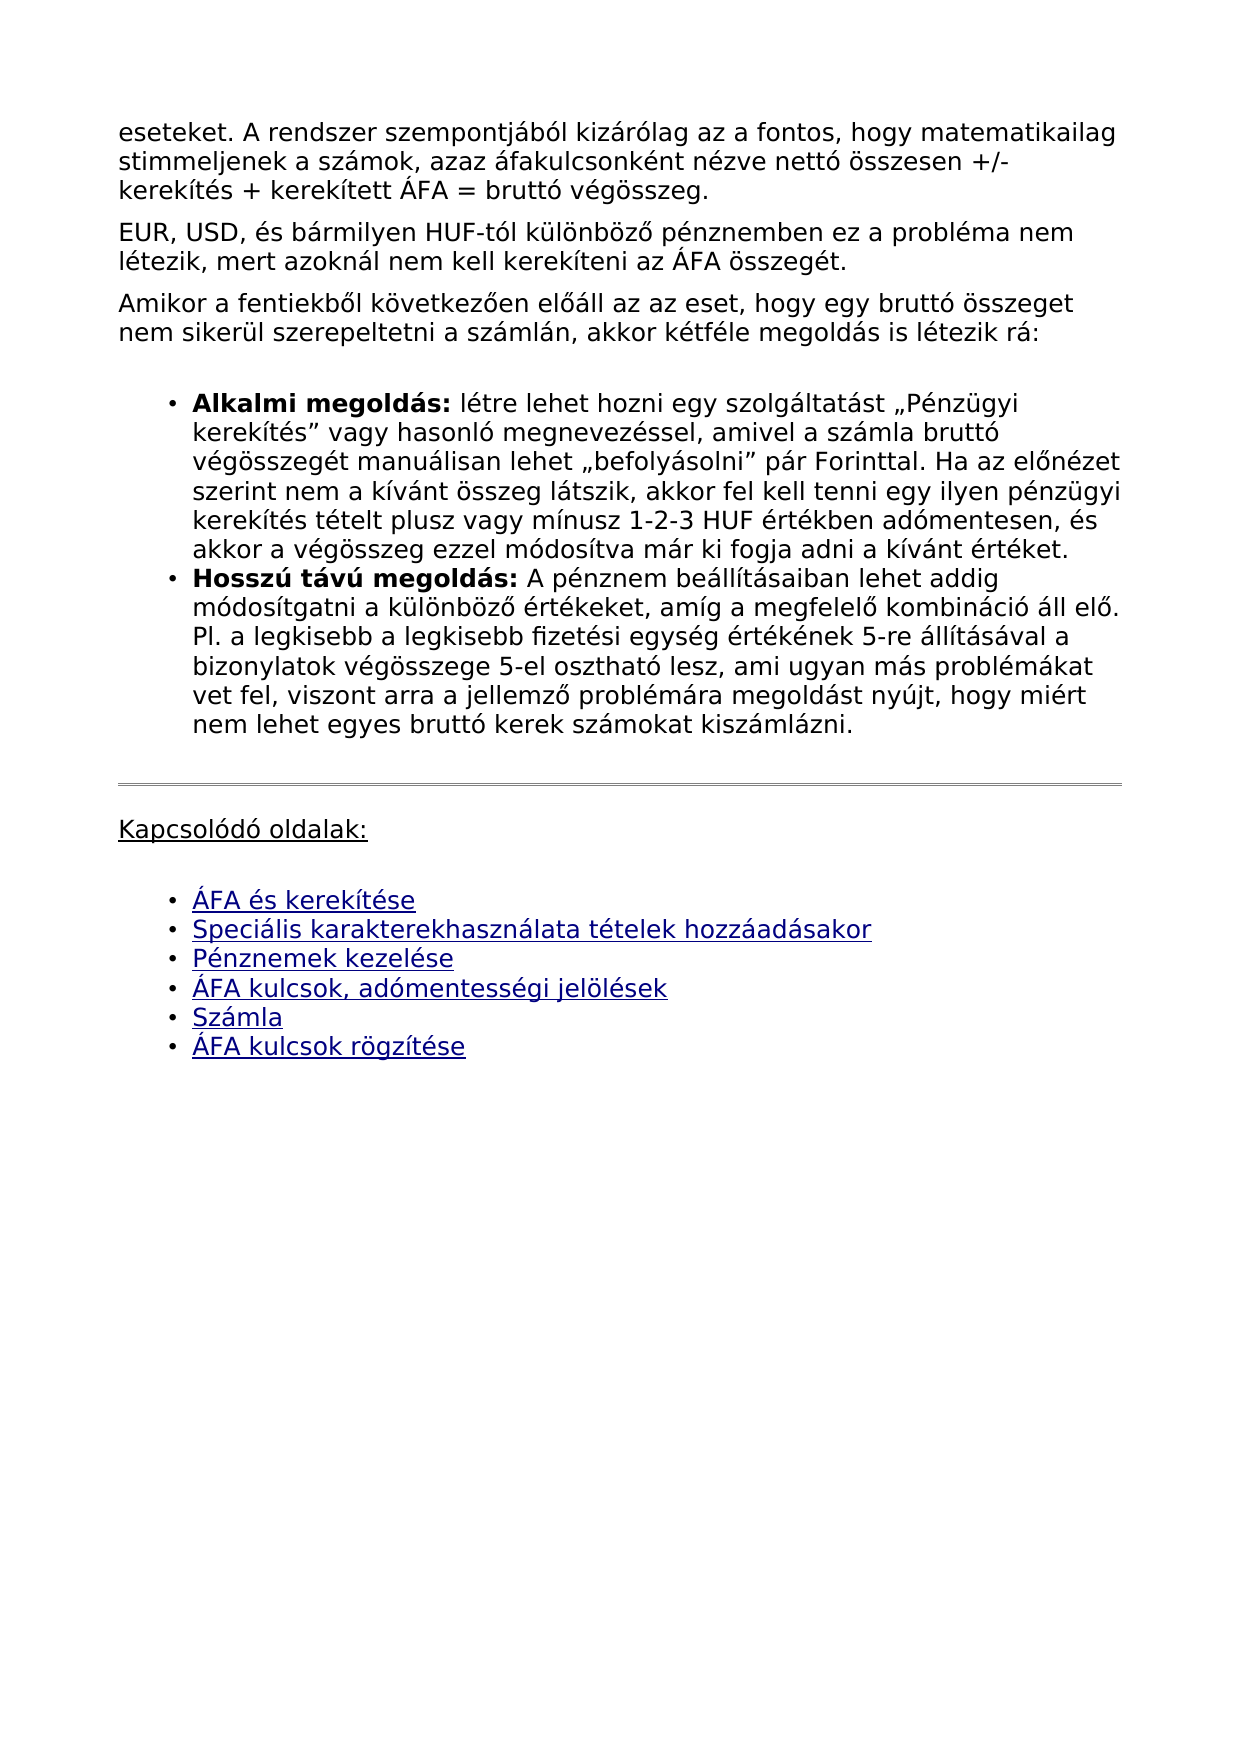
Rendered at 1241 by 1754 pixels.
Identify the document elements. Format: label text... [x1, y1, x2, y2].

list ÁFA kulcsok rögzítése [177, 1032, 1122, 1061]
text Kapcsolódó oldalak: [118, 815, 1122, 844]
list Speciális karakterekhasználata tételek hozzáadásakor [177, 915, 1122, 944]
list Alkalmi megoldás: létre lehet hozni egy szolgáltatást „Pénzügyi kerekítés” vagy hasonló megnevezéssel, amivel a számla bruttó végösszegét manuálisan lehet „befolyásolni” pár Forinttal. Ha az előnézet szerint nem a kívánt összeg látszik, akkor fel kell tenni egy ilyen pénzügyi kerekítés tételt plusz vagy mínusz 1-2-3 HUF értékben adómentesen, és akkor a végösszeg ezzel módosítva már ki fogja adni a kívánt értéket. [177, 389, 1122, 564]
list ÁFA és kerekítése [177, 886, 1122, 915]
list ÁFA kulcsok, adómentességi jelölések [177, 974, 1122, 1003]
list Hosszú távú megoldás: A pénznem beállításaiban lehet addig módosítgatni a különböző értékeket, amíg a megfelelő kombináció áll elő. Pl. a legkisebb a legkisebb fizetési egység értékének 5-re állításával a bizonylatok végösszege 5-el osztható lesz, ami ugyan más problémákat vet fel, viszont arra a jellemző problémára megoldást nyújt, hogy miért nem lehet egyes bruttó kerek számokat kiszámlázni. [177, 564, 1122, 739]
text Amikor a fentiekből következően előáll az az eset, hogy egy bruttó összeget nem sikerül szerepeltetni a számlán, akkor kétféle megoldás is létezik rá: [118, 289, 1122, 347]
text EUR, USD, és bármilyen HUF-tól különböző pénznemben ez a probléma nem létezik, mert azoknál nem kell kerekíteni az ÁFA összegét. [118, 218, 1122, 276]
text eseteket. A rendszer szempontjából kizárólag az a fontos, hogy matematikailag stimmeljenek a számok, azaz áfakulcsonként nézve nettó összesen +/- kerekítés + kerekített ÁFA = bruttó végösszeg. [118, 118, 1122, 206]
list Pénznemek kezelése [177, 944, 1122, 974]
list Számla [177, 1003, 1122, 1032]
